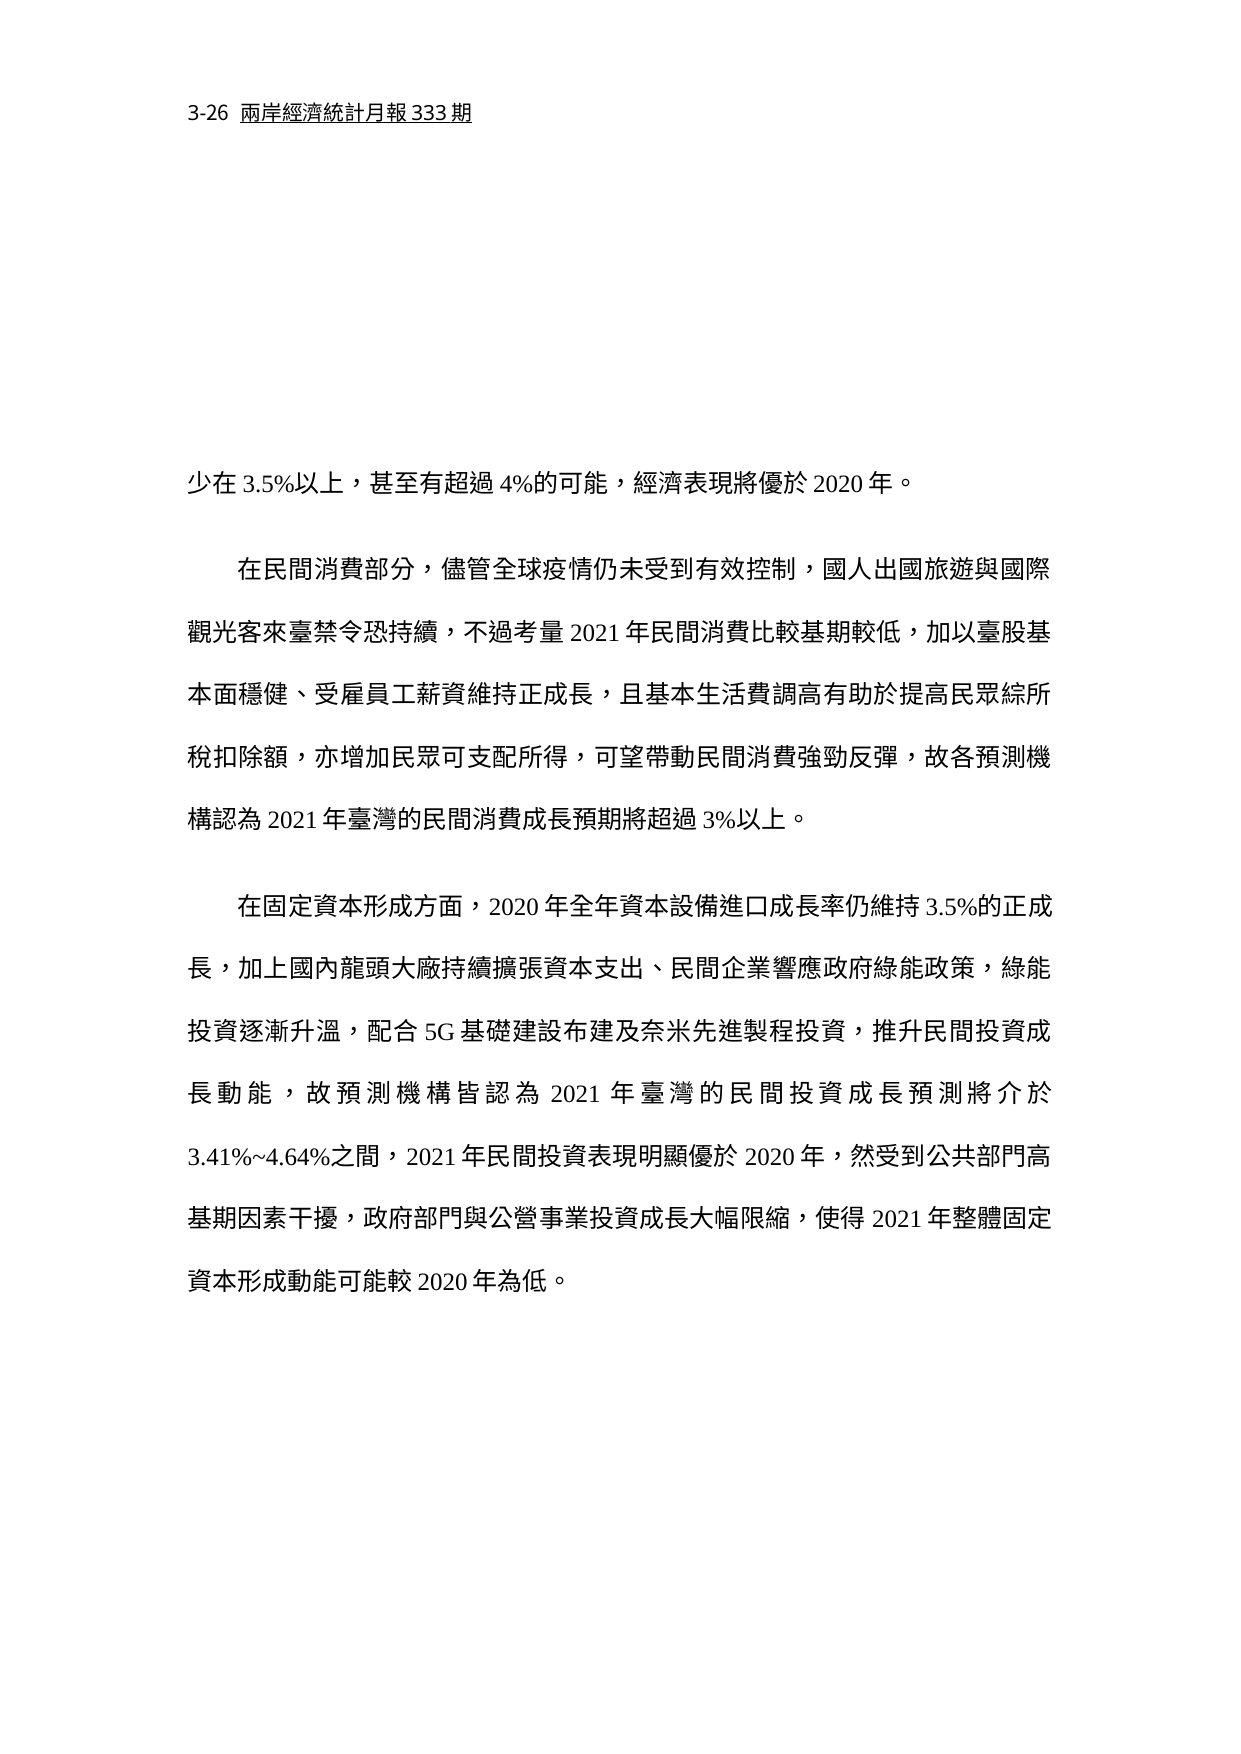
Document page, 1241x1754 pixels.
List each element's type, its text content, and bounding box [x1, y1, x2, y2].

text 在固定資本形成方面，2020年全年資本設備進口成長率仍維持3.5%的正成長，加上國內龍頭大廠持續擴張資本支出、民間企業響應政府綠能政策，綠能投資逐漸升溫，配合5G基礎建設布建及奈米先進製程投資，推升民間投資成長動能，故預測機構皆認為2021年臺灣的民間投資成長預測將介於3.41%~4.64%之間，2021年民間投資表現明顯優於2020年，然受到公共部門高基期因素干擾，政府部門與公營事業投資成長大幅限縮，使得2021年整體固定資本形成動能可能較2020年為低。 [187, 862, 1053, 1300]
text 展望2021年臺灣經濟，儘管全球疫情依舊險峻，然各國競相投入疫苗研發，目前已有多個國家開始進行疫苗接種工作，評估疫情影響可望在2021年逐步淡化，加上低基期因素，國際主要預測機構皆認為2021年全球經貿成長將明顯優於2020年表現。受到疫情影響可能逐漸緩解、部分生產線轉移回臺、新興科技需求暢旺等影響，使得臺灣出口表現將大幅成長。其次，半導體廠商持續投資先進製程，加上受惠全球供應鏈重組，政府大力推動綠能建設，吸引外商來臺投資，均有助於帶動內需表現。整體來看，內需與外需同步轉好，使得2021全年經濟成長幅度應會較2020年為高。根據國內各主要機構對於臺灣2021年的經濟看法，如表3所示，國內主要預測機構皆認為臺灣2021年GDP成長率至少在3.5%以上，甚至有超過4%的可能，經濟表現將優於2020年。 [187, 439, 1053, 502]
text 在民間消費部分，儘管全球疫情仍未受到有效控制，國人出國旅遊與國際觀光客來臺禁令恐持續，不過考量2021年民間消費比較基期較低，加以臺股基本面穩健、受雇員工薪資維持正成長，且基本生活費調高有助於提高民眾綜所稅扣除額，亦增加民眾可支配所得，可望帶動民間消費強勁反彈，故各預測機構認為2021年臺灣的民間消費成長預期將超過3%以上。 [187, 526, 1053, 838]
